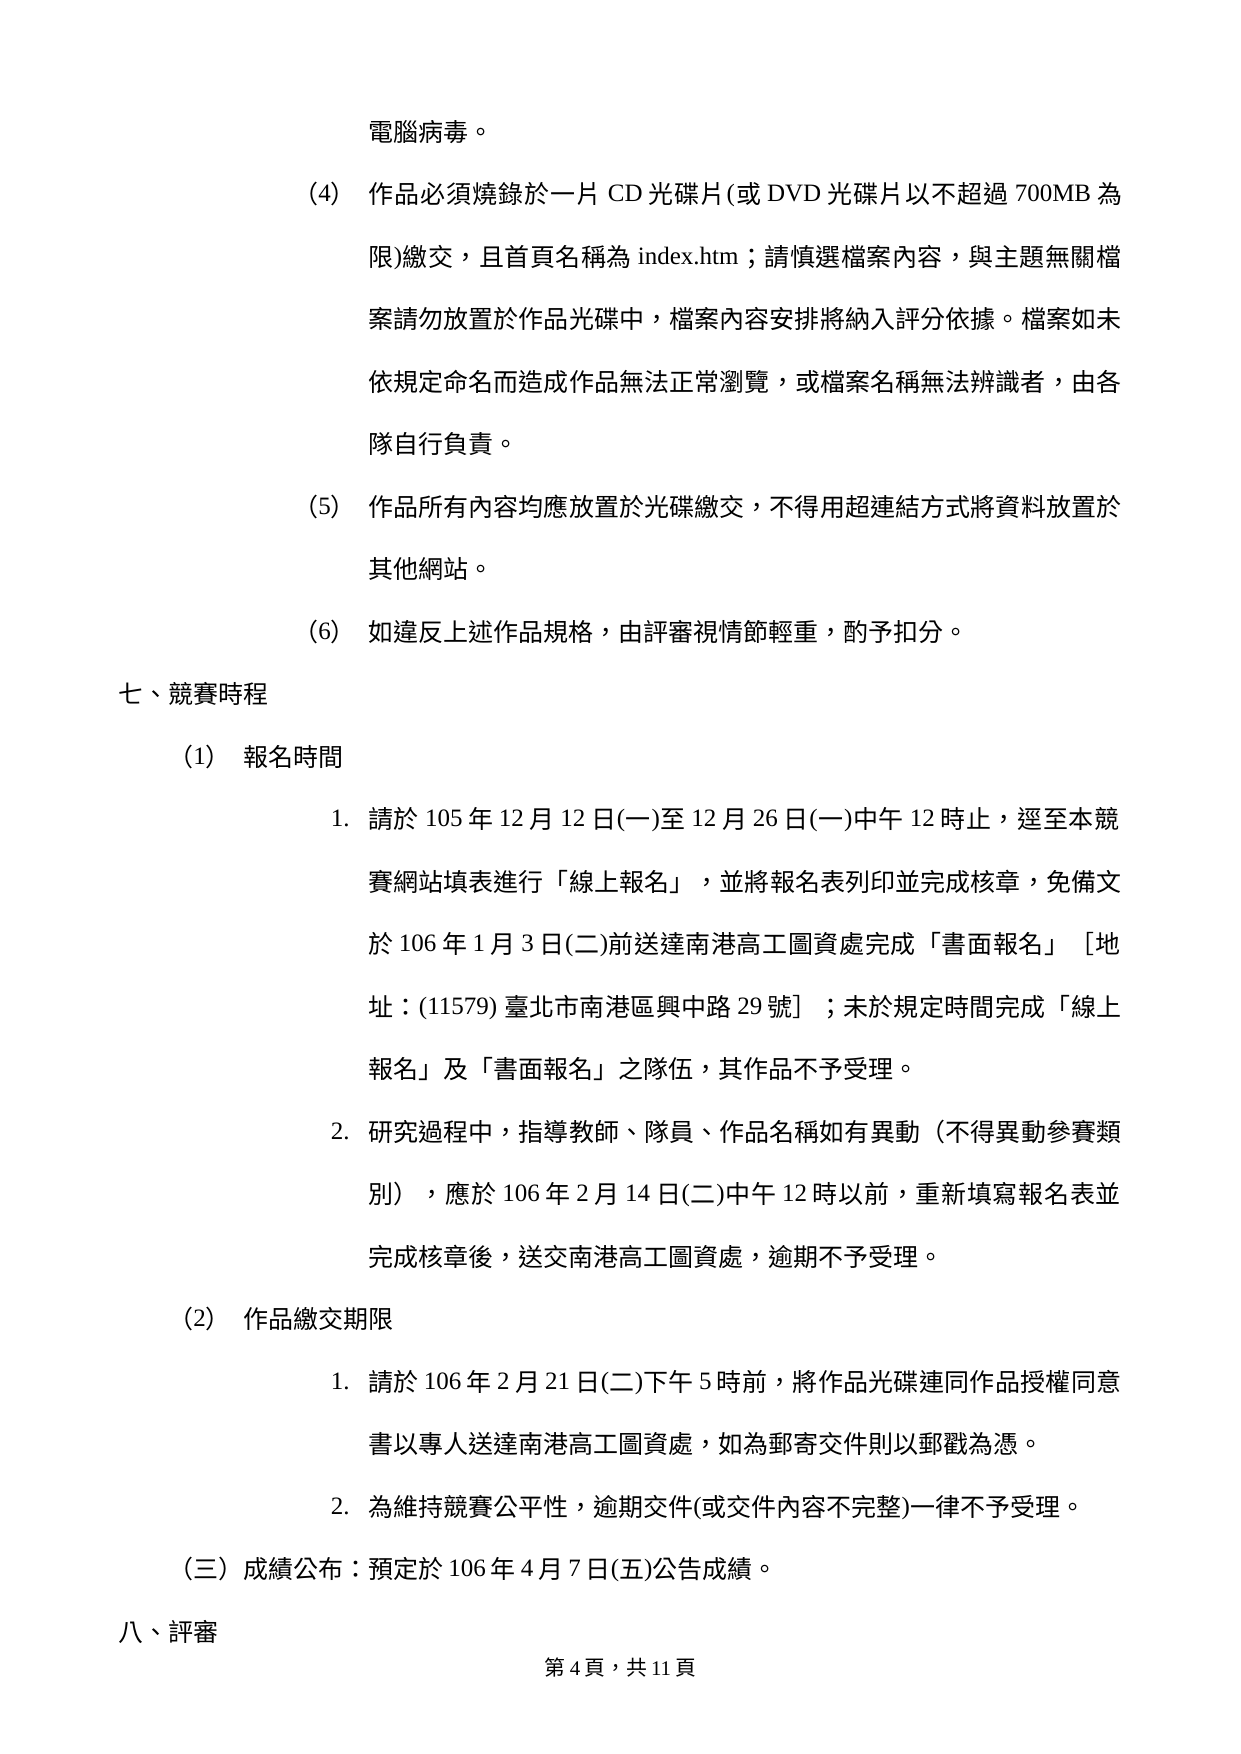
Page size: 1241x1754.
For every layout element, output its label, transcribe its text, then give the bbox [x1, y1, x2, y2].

list 作品必須燒錄於一片CD光碟片(或DVD光碟片以不超過700MB為限)繳交，且首頁名稱為index.htm；請慎選檔案內容，與主題無關檔案請勿放置於作品光碟中，檔案內容安排將納入評分依據。檔案如未依規定命名而造成作品無法正常瀏覽，或檔案名稱無法辨識者，由各隊自行負責。 [293, 151, 1122, 464]
text 七、競賽時程 [118, 651, 1122, 714]
text （三）成績公布：預定於106年4月7日(五)公告成績。 [118, 1526, 1122, 1589]
text 八、評審 [118, 1589, 1122, 1651]
list 電腦病毒。 [293, 89, 1122, 151]
list 請於106年2月21日(二)下午5時前，將作品光碟連同作品授權同意書以專人送達南港高工圖資處，如為郵寄交件則以郵戳為憑。 [331, 1339, 1122, 1464]
list 作品所有內容均應放置於光碟繳交，不得用超連結方式將資料放置於其他網站。 [293, 464, 1122, 589]
list 請於105年12月12日(一)至12月26日(一)中午12時止，逕至本競賽網站填表進行「線上報名」，並將報名表列印並完成核章，免備文於106年1月3日(二)前送達南港高工圖資處完成「書面報名」［地址：(11579) 臺北市南港區興中路29號］；未於規定時間完成「線上報名」及「書面報名」之隊伍，其作品不予受理。 [331, 776, 1122, 1089]
list 作品繳交期限 [168, 1276, 1122, 1339]
list 為維持競賽公平性，逾期交件(或交件內容不完整)一律不予受理。 [331, 1464, 1122, 1526]
list 如違反上述作品規格，由評審視情節輕重，酌予扣分。 [293, 589, 1122, 651]
list 報名時間 [168, 714, 1122, 776]
list 研究過程中，指導教師、隊員、作品名稱如有異動（不得異動參賽類別），應於106年2月14日(二)中午12時以前，重新填寫報名表並完成核章後，送交南港高工圖資處，逾期不予受理。 [331, 1089, 1122, 1276]
